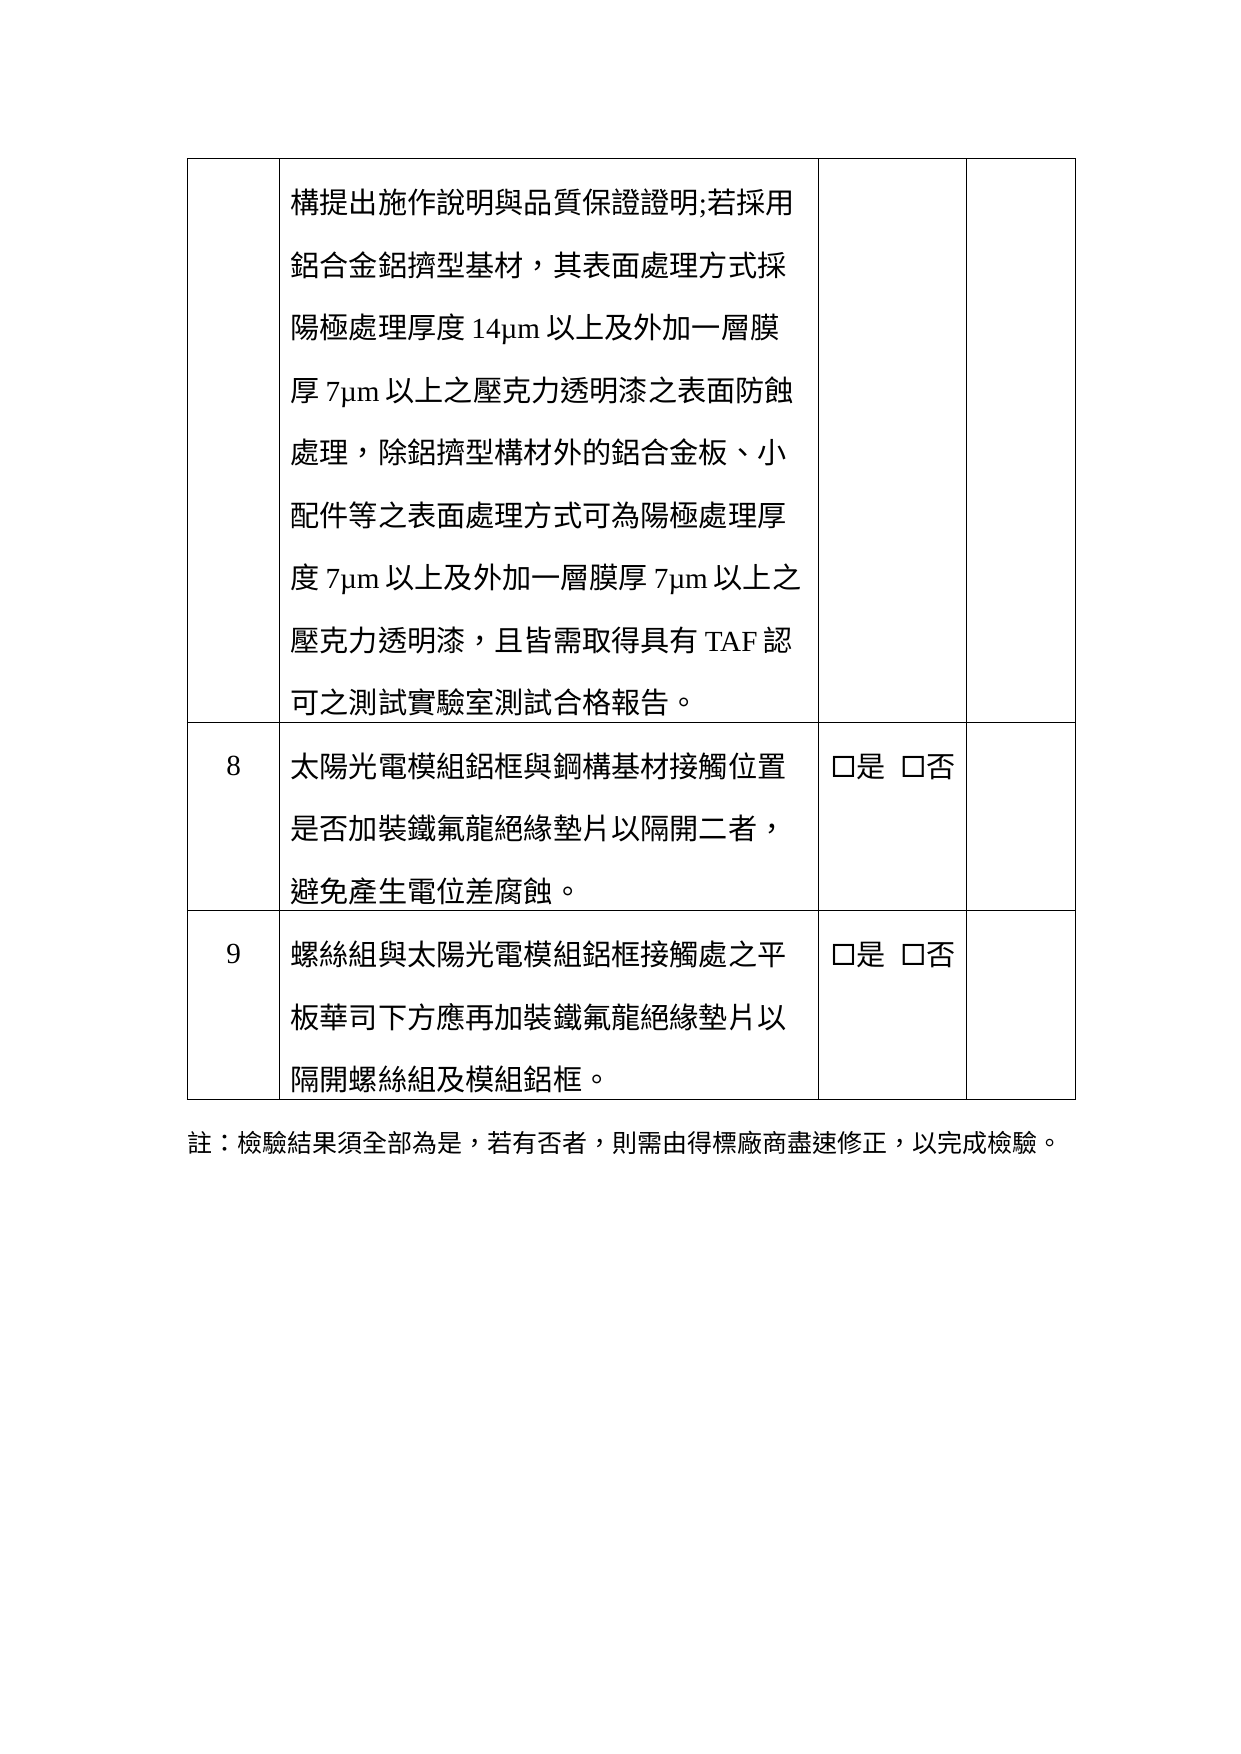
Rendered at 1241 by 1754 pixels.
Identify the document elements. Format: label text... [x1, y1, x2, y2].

table_cell 是 否 [819, 723, 966, 910]
table_cell 是 否 [819, 911, 966, 1099]
table_cell 構提出施作說明與品質保證證明;若採用鋁合金鋁擠型基材，其表面處理方式採陽極處理厚度14µm以上及外加一層膜厚7µm以上之壓克力透明漆之表面防蝕處理，除鋁擠型構材外的鋁合金板、小配件等之表面處理方式可為陽極處理厚度7µm以上及外加一層膜厚7µm以上之壓克力透明漆，且皆需取得具有TAF認可之測試實驗室測試合格報告。 [280, 159, 818, 722]
text 註：檢驗結果須全部為是，若有否者，則需由得標廠商盡速修正，以完成檢驗。 [187, 1100, 1053, 1162]
table_cell [188, 159, 279, 722]
table_cell [967, 911, 1075, 1099]
table_cell 螺絲組與太陽光電模組鋁框接觸處之平板華司下方應再加裝鐵氟龍絕緣墊片以隔開螺絲組及模組鋁框。 [280, 911, 818, 1099]
table_cell [967, 723, 1075, 910]
table_cell [967, 159, 1075, 722]
table_cell 8 [188, 723, 279, 910]
table_cell 太陽光電模組鋁框與鋼構基材接觸位置是否加裝鐵氟龍絕緣墊片以隔開二者，避免產生電位差腐蝕。 [280, 723, 818, 910]
table_cell 9 [188, 911, 279, 1099]
table_cell [819, 159, 966, 722]
